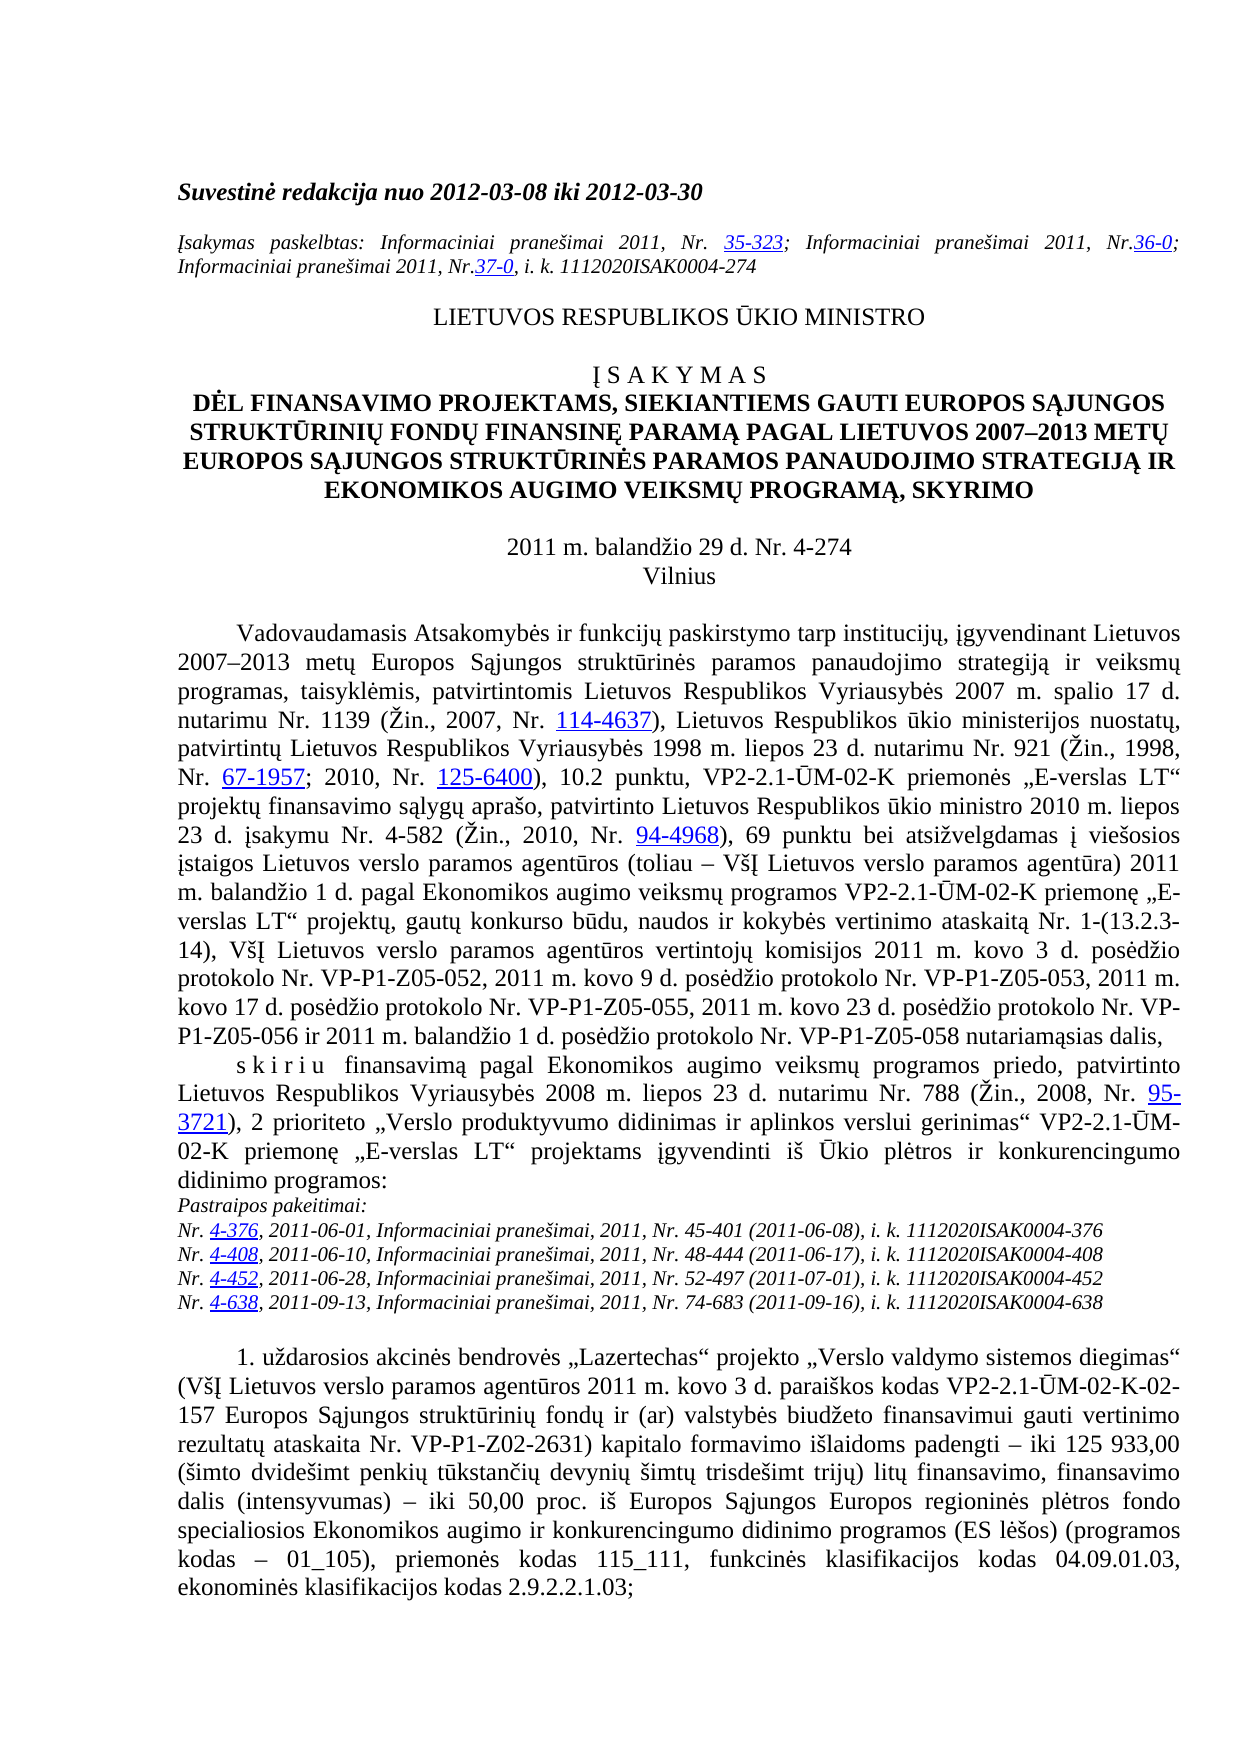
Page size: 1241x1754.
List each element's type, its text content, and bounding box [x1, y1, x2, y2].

text Suvestinė redakcija nuo 2012-03-08 iki 2012-03-30 [177, 177, 1181, 206]
text 1. uždarosios akcinės bendrovės „Lazertechas“ projekto „Verslo valdymo sistemos diegimas“ (VšĮ Lietuvos verslo paramos agentūros 2011 m. kovo 3 d. paraiškos kodas VP2-2.1-ŪM-02-K-02-157 Europos Sąjungos struktūrinių fondų ir (ar) valstybės biudžeto finansavimui gauti vertinimo rezultatų ataskaita Nr. VP-P1-Z02-2631) kapitalo formavimo išlaidoms padengti – iki 125 933,00 (šimto dvidešimt penkių tūkstančių devynių šimtų trisdešimt trijų) litų finansavimo, finansavimo dalis (intensyvumas) – iki 50,00 proc. iš Europos Sąjungos Europos regioninės plėtros fondo specialiosios Ekonomikos augimo ir konkurencingumo didinimo programos (ES lėšos) (programos kodas – 01_105), priemonės kodas 115_111, funkcinės klasifikacijos kodas 04.09.01.03, ekonominės klasifikacijos kodas 2.9.2.2.1.03; [177, 1342, 1181, 1601]
text Vilnius [177, 561, 1181, 590]
text Pastraipos pakeitimai: [177, 1193, 1181, 1217]
text DĖL finansavimo projektams, siekiantiems gauti europos sąjungos struktūrinių fondų finansinę paramą PAGAL LIETUVOS 2007–2013 METŲ eUROPOS SĄJUNGOS STRUKTŪRINĖS PARAMOS PANAUDOJIMO STRATEGIJĄ IR EKONOMIKOS AUGIMO VEIKSMŲ PROGRAMĄ, SKYRIMO [177, 388, 1181, 503]
text skiriu finansavimą pagal Ekonomikos augimo veiksmų programos priedo, patvirtinto Lietuvos Respublikos Vyriausybės 2008 m. liepos 23 d. nutarimu Nr. 788 (Žin., 2008, Nr. 95-3721), 2 prioriteto „Verslo produktyvumo didinimas ir aplinkos verslui gerinimas“ VP2-2.1-ŪM-02-K priemonę „E-verslas LT“ projektams įgyvendinti iš Ūkio plėtros ir konkurencingumo didinimo programos: [177, 1050, 1181, 1193]
text Nr. 4-452, 2011-06-28, Informaciniai pranešimai, 2011, Nr. 52-497 (2011-07-01), i. k. 1112020ISAK0004-452 [177, 1266, 1181, 1290]
text LIETUVOS RESPUBLIKOS ŪKIO MINISTRO [177, 302, 1181, 331]
text 2011 m. balandžio 29 d. Nr. 4-274 [177, 532, 1181, 561]
text Įsakymas paskelbtas: Informaciniai pranešimai 2011, Nr. 35-323; Informaciniai pranešimai 2011, Nr.36-0; Informaciniai pranešimai 2011, Nr.37-0, i. k. 1112020ISAK0004-274 [177, 230, 1181, 278]
text Nr. 4-638, 2011-09-13, Informaciniai pranešimai, 2011, Nr. 74-683 (2011-09-16), i. k. 1112020ISAK0004-638 [177, 1290, 1181, 1314]
text Nr. 4-376, 2011-06-01, Informaciniai pranešimai, 2011, Nr. 45-401 (2011-06-08), i. k. 1112020ISAK0004-376 [177, 1217, 1181, 1242]
text ĮSAKYMAS [177, 360, 1181, 388]
text Vadovaudamasis Atsakomybės ir funkcijų paskirstymo tarp institucijų, įgyvendinant Lietuvos 2007–2013 metų Europos Sąjungos struktūrinės paramos panaudojimo strategiją ir veiksmų programas, taisyklėmis, patvirtintomis Lietuvos Respublikos Vyriausybės 2007 m. spalio 17 d. nutarimu Nr. 1139 (Žin., 2007, Nr. 114-4637), Lietuvos Respublikos ūkio ministerijos nuostatų, patvirtintų Lietuvos Respublikos Vyriausybės 1998 m. liepos 23 d. nutarimu Nr. 921 (Žin., 1998, Nr. 67-1957; 2010, Nr. 125-6400), 10.2 punktu, VP2-2.1-ŪM-02-K priemonės „E-verslas LT“ projektų finansavimo sąlygų aprašo, patvirtinto Lietuvos Respublikos ūkio ministro 2010 m. liepos 23 d. įsakymu Nr. 4-582 (Žin., 2010, Nr. 94-4968), 69 punktu bei atsižvelgdamas į viešosios įstaigos Lietuvos verslo paramos agentūros (toliau – VšĮ Lietuvos verslo paramos agentūra) 2011 m. balandžio 1 d. pagal Ekonomikos augimo veiksmų programos VP2-2.1-ŪM-02-K priemonę „E-verslas LT“ projektų, gautų konkurso būdu, naudos ir kokybės vertinimo ataskaitą Nr. 1-(13.2.3-14), VšĮ Lietuvos verslo paramos agentūros vertintojų komisijos 2011 m. kovo 3 d. posėdžio protokolo Nr. VP-P1-Z05-052, 2011 m. kovo 9 d. posėdžio protokolo Nr. VP-P1-Z05-053, 2011 m. kovo 17 d. posėdžio protokolo Nr. VP-P1-Z05-055, 2011 m. kovo 23 d. posėdžio protokolo Nr. VP-P1-Z05-056 ir 2011 m. balandžio 1 d. posėdžio protokolo Nr. VP-P1-Z05-058 nutariamąsias dalis, [177, 618, 1181, 1050]
text Nr. 4-408, 2011-06-10, Informaciniai pranešimai, 2011, Nr. 48-444 (2011-06-17), i. k. 1112020ISAK0004-408 [177, 1242, 1181, 1266]
